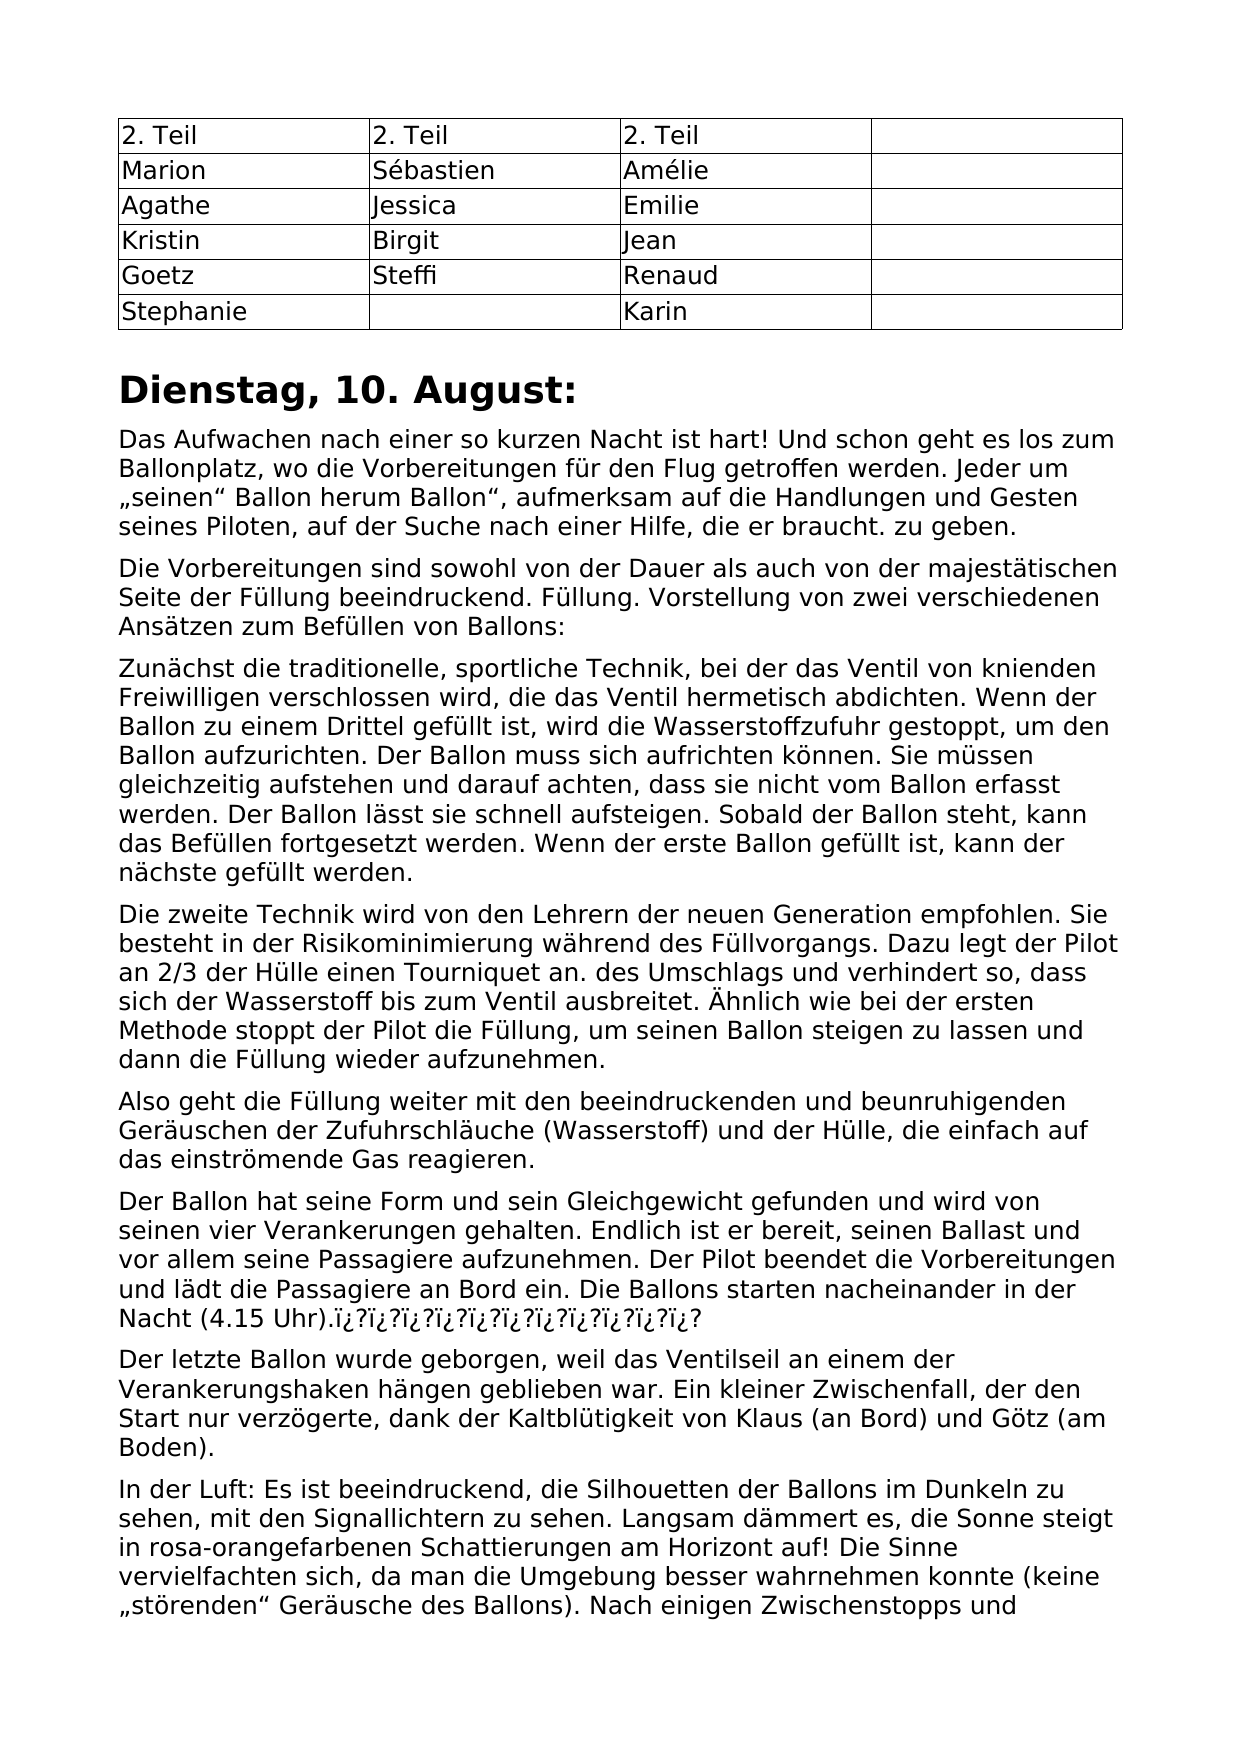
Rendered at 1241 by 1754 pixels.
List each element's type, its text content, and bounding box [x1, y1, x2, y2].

text In der Luft: Es ist beeindruckend, die Silhouetten der Ballons im Dunkeln zu sehen, mit den Signallichtern zu sehen. Langsam dämmert es, die Sonne steigt in rosa-orangefarbenen Schattierungen am Horizont auf! Die Sinne vervielfachten sich, da man die Umgebung besser wahrnehmen konnte (keine „störenden“ Geräusche des Ballons). Nach einigen Zwischenstopps und [118, 1475, 1122, 1621]
table_cell Jessica [370, 189, 620, 223]
table_cell 2. Teil [370, 119, 620, 153]
text Also geht die Füllung weiter mit den beeindruckenden und beunruhigenden Geräuschen der Zufuhrschläuche (Wasserstoff) und der Hülle, die einfach auf das einströmende Gas reagieren. [118, 1087, 1122, 1175]
table_cell Stephanie [119, 295, 369, 329]
table_cell [370, 295, 620, 329]
table_cell [872, 295, 1122, 329]
text Zunächst die traditionelle, sportliche Technik, bei der das Ventil von knienden Freiwilligen verschlossen wird, die das Ventil hermetisch abdichten. Wenn der Ballon zu einem Drittel gefüllt ist, wird die Wasserstoffzufuhr gestoppt, um den Ballon aufzurichten. Der Ballon muss sich aufrichten können. Sie müssen gleichzeitig aufstehen und darauf achten, dass sie nicht vom Ballon erfasst werden. Der Ballon lässt sie schnell aufsteigen. Sobald der Ballon steht, kann das Befüllen fortgesetzt werden. Wenn der erste Ballon gefüllt ist, kann der nächste gefüllt werden. [118, 654, 1122, 887]
table_cell Karin [621, 295, 871, 329]
text Die Vorbereitungen sind sowohl von der Dauer als auch von der majestätischen Seite der Füllung beeindruckend. Füllung. Vorstellung von zwei verschiedenen Ansätzen zum Befüllen von Ballons: [118, 554, 1122, 641]
table_cell Agathe [119, 189, 369, 223]
text Der letzte Ballon wurde geborgen, weil das Ventilseil an einem der Verankerungshaken hängen geblieben war. Ein kleiner Zwischenfall, der den Start nur verzögerte, dank der Kaltblütigkeit von Klaus (an Bord) und Götz (am Boden). [118, 1346, 1122, 1462]
table_cell [872, 260, 1122, 294]
table_cell Marion [119, 154, 369, 188]
table_cell Goetz [119, 260, 369, 294]
table_cell Jean [621, 225, 871, 258]
table_cell Emilie [621, 189, 871, 223]
table_cell Kristin [119, 225, 369, 258]
table_cell [872, 189, 1122, 223]
table_cell [872, 154, 1122, 188]
text Das Aufwachen nach einer so kurzen Nacht ist hart! Und schon geht es los zum Ballonplatz, wo die Vorbereitungen für den Flug getroffen werden. Jeder um „seinen“ Ballon herum Ballon“, aufmerksam auf die Handlungen und Gesten seines Piloten, auf der Suche nach einer Hilfe, die er braucht. zu geben. [118, 425, 1122, 541]
table_cell [872, 225, 1122, 258]
table_cell [872, 119, 1122, 153]
text Die zweite Technik wird von den Lehrern der neuen Generation empfohlen. Sie besteht in der Risikominimierung während des Füllvorgangs. Dazu legt der Pilot an 2/3 der Hülle einen Tourniquet an. des Umschlags und verhindert so, dass sich der Wasserstoff bis zum Ventil ausbreitet. Ähnlich wie bei der ersten Methode stoppt der Pilot die Füllung, um seinen Ballon steigen zu lassen und dann die Füllung wieder aufzunehmen. [118, 900, 1122, 1075]
table_cell Renaud [621, 260, 871, 294]
table_cell Birgit [370, 225, 620, 258]
table_cell 2. Teil [621, 119, 871, 153]
subtitle Dienstag, 10. August: [118, 369, 1122, 412]
text Der Ballon hat seine Form und sein Gleichgewicht gefunden und wird von seinen vier Verankerungen gehalten. Endlich ist er bereit, seinen Ballast und vor allem seine Passagiere aufzunehmen. Der Pilot beendet die Vorbereitungen und lädt die Passagiere an Bord ein. Die Ballons starten nacheinander in der Nacht (4.15 Uhr).ï¿?ï¿?ï¿?ï¿?ï¿?ï¿?ï¿?ï¿?ï¿?ï¿?ï¿? [118, 1187, 1122, 1333]
table_cell 2. Teil [119, 119, 369, 153]
table_cell Sébastien [370, 154, 620, 188]
table_cell Steffi [370, 260, 620, 294]
table_cell Amélie [621, 154, 871, 188]
